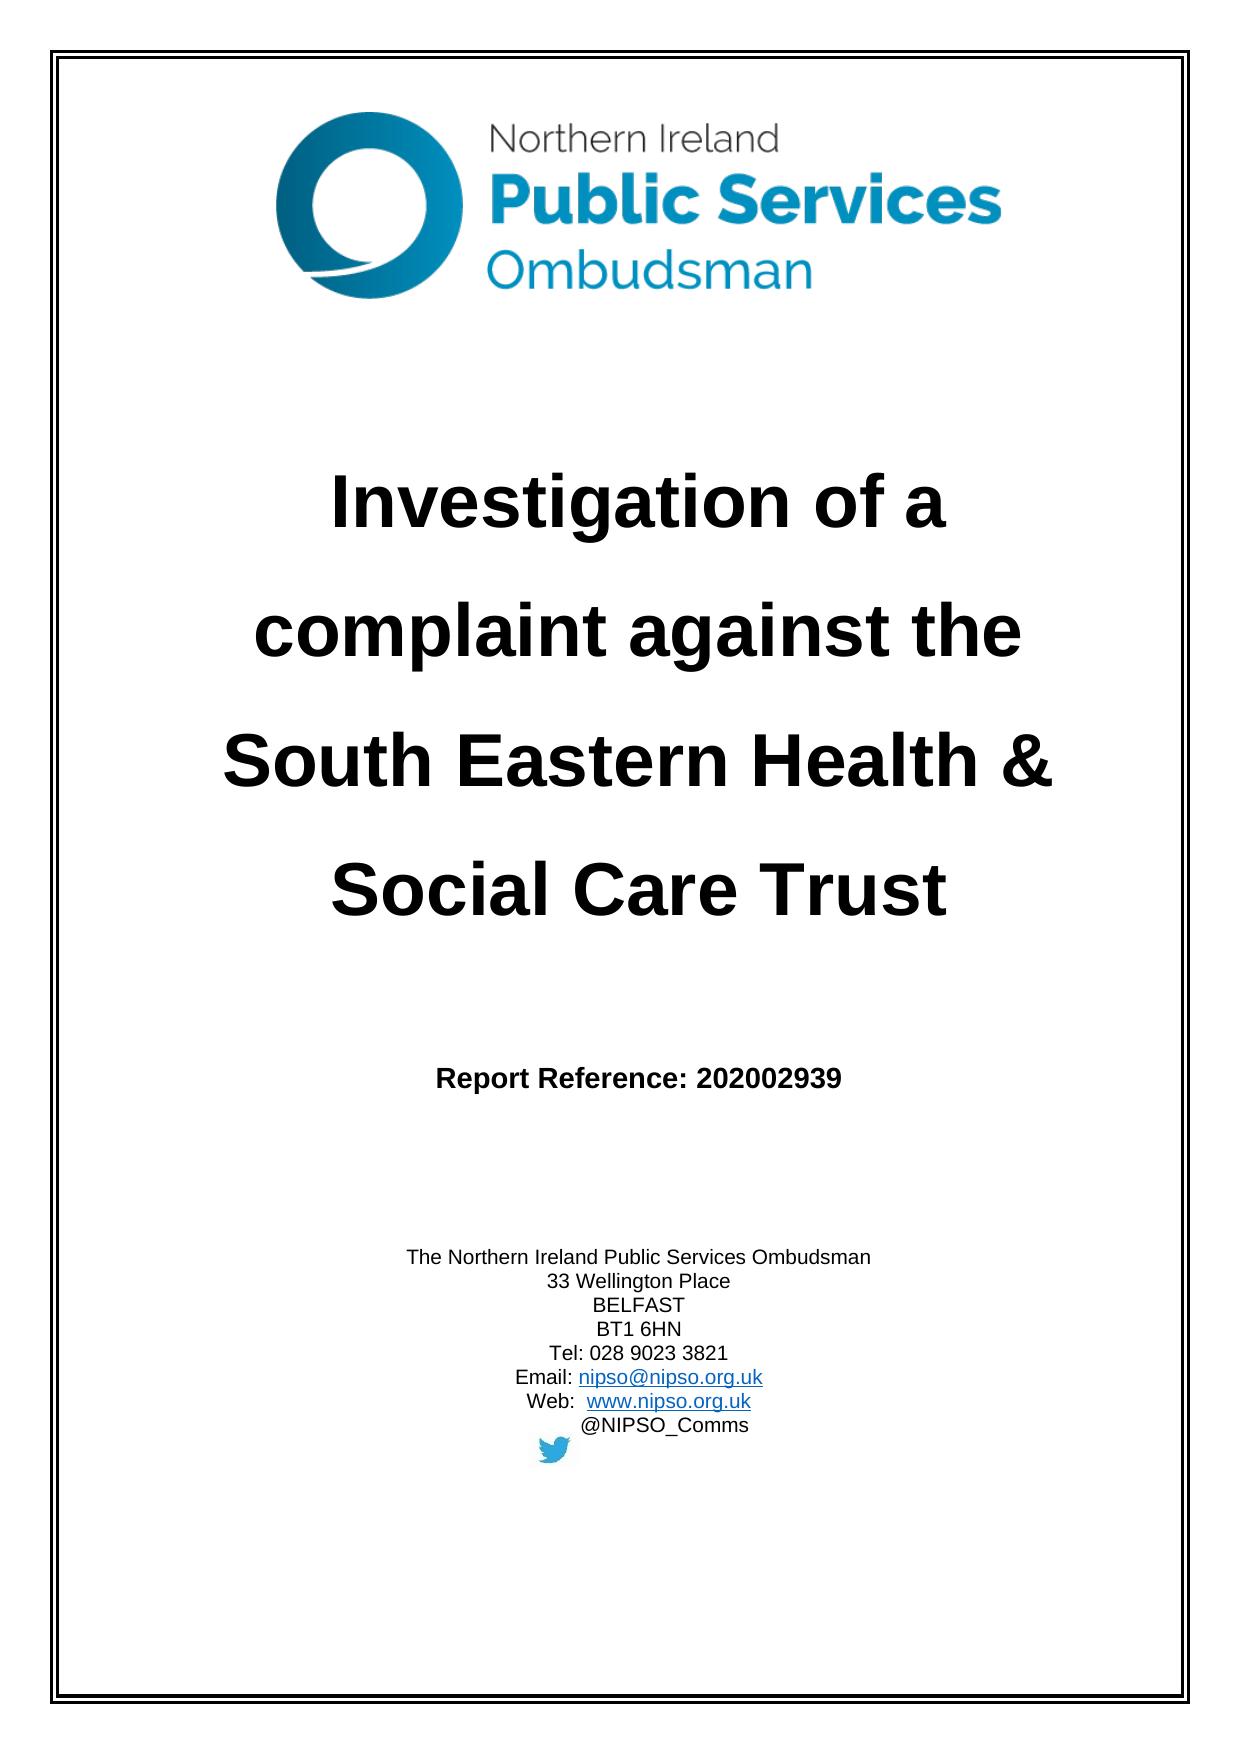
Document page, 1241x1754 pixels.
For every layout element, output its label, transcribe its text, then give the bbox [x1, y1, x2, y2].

text Tel: 028 9023 3821 [187, 1341, 1090, 1365]
text BELFAST [187, 1293, 1090, 1317]
text Report Reference: 202002939 [187, 1061, 1090, 1094]
text Investigation of a complaint against the South Eastern Health & Social Care Trust [187, 457, 1090, 931]
text Web: www.nipso.org.uk [187, 1389, 1090, 1413]
text Email: nipso@nipso.org.uk [187, 1365, 1090, 1389]
text The Northern Ireland Public Services Ombudsman [187, 1245, 1090, 1269]
text @NIPSO_Comms [187, 1413, 1090, 1467]
text 33 Wellington Place [187, 1269, 1090, 1293]
text BT1 6HN [187, 1317, 1090, 1341]
